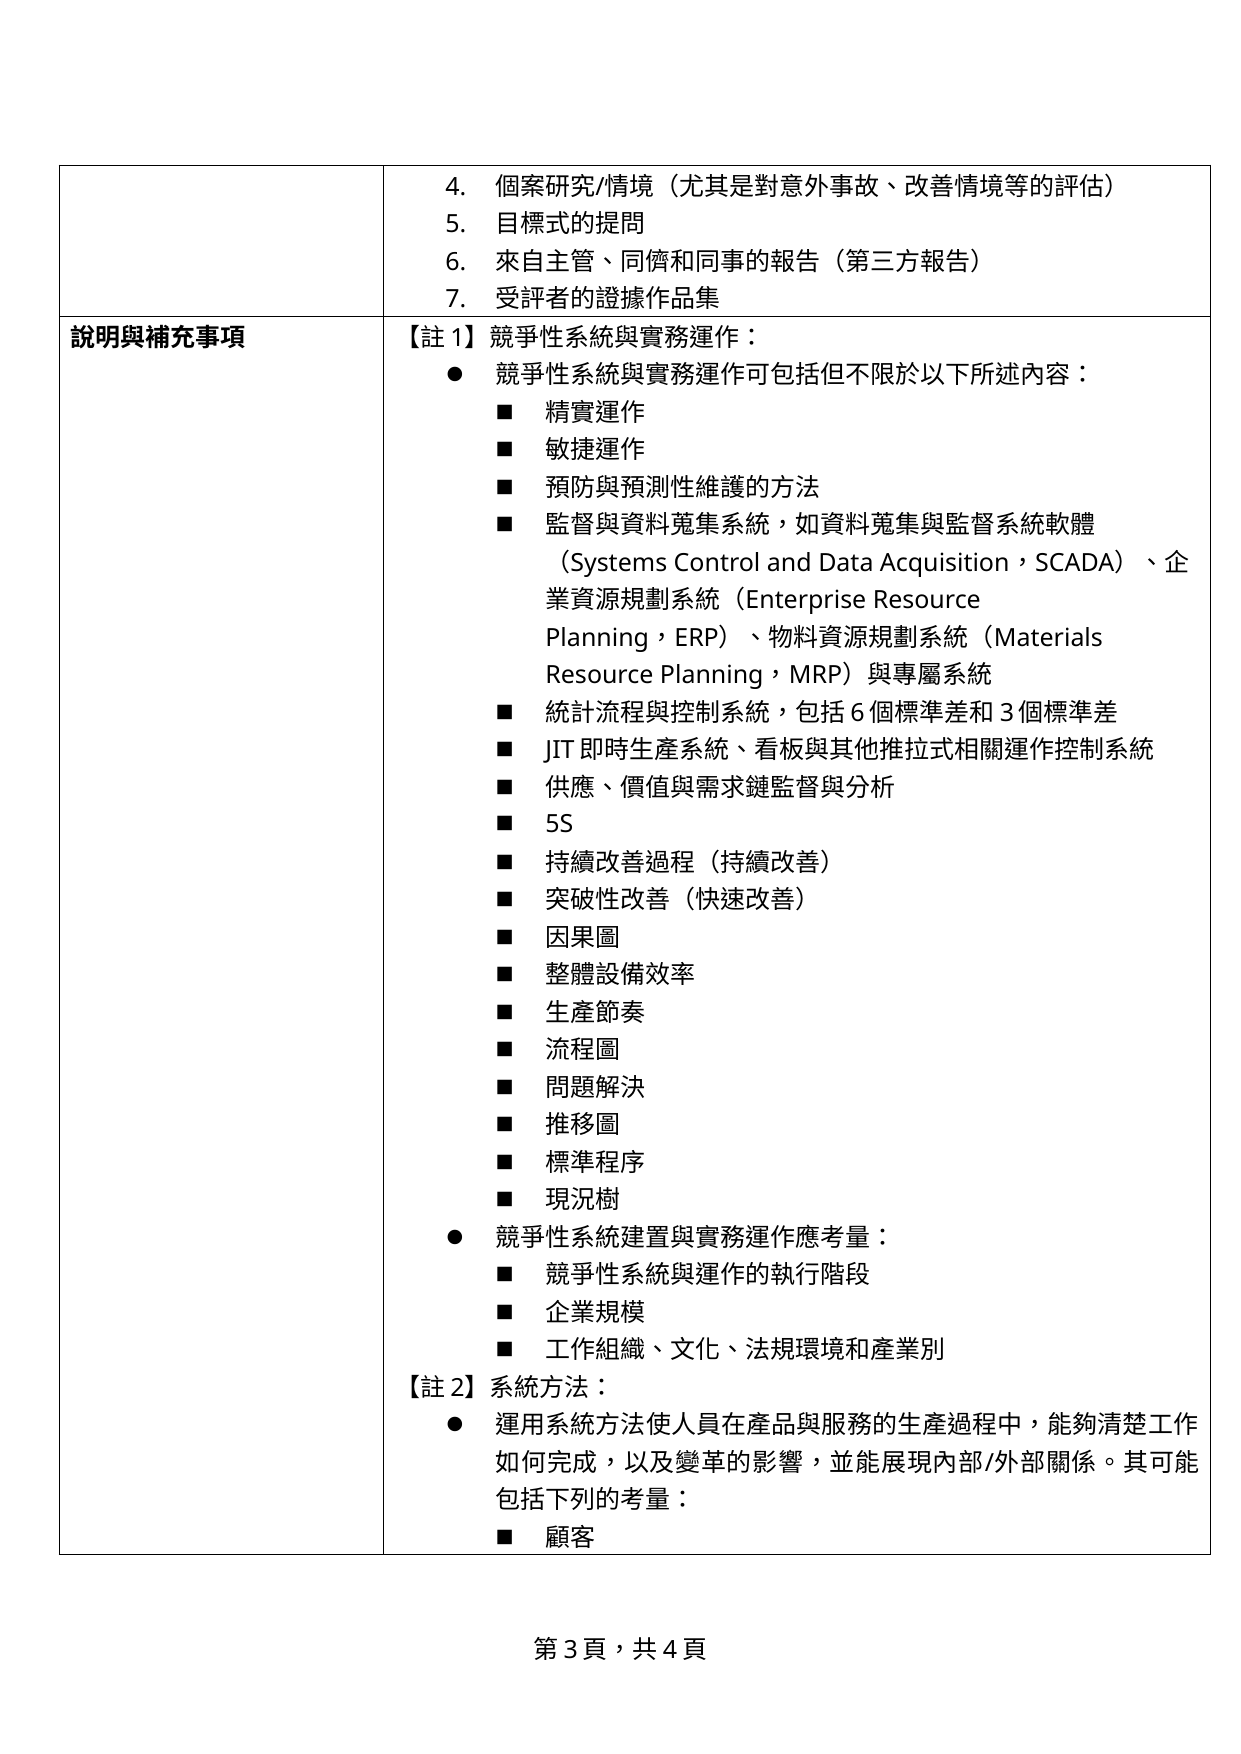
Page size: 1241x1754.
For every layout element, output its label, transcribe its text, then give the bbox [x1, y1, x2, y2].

table_cell 【註1】競爭性系統與實務運作： 競爭性系統與實務運作可包括但不限於以下所述內容： 精實運作 敏捷運作 預防與預測性維護的方法 監督與資料蒐集系統，如資料蒐集與監督系統軟體（Systems Control and Data Acquisition，SCADA）、企業資源規劃系統（Enterprise Resource Planning，ERP）、物料資源規劃系統（Materials Resource Planning，MRP）與專屬系統 統計流程與控制系統，包括6個標準差和3個標準差 JIT即時生產系統、看板與其他推拉式相關運作控制系統 供應、價值與需求鏈監督與分析 5S 持續改善過程（持續改善） 突破性改善（快速改善） 因果圖 整體設備效率 生產節奏 流程圖 問題解決 推移圖 標準程序 現況樹 競爭性系統建置與實務運作應考量： 競爭性系統與運作的執行階段 企業規模 工作組織、文化、法規環境和產業別 【註2】系統方法： 運用系統方法使人員在產品與服務的生產過程中，能夠清楚工作如何完成，以及變革的影響，並能展現內部/外部關係。其可能包括下列的考量： 顧客 供應商 員工 價值鏈中的成員 公眾人士 其他外部個人、團體或組織 【註3】衡量目前競爭性系統和實務運作的理解與支持程度的機制： 衡量對於競爭性系統和實務運作的理解與支持，可以透過各種質化和量化的方法，包括： 員工調查 來自工作會議和其他員工諮詢的資訊 建議方案的監控 與員工和員工代表的個別諮詢 [384, 317, 1210, 1554]
table_cell 評量之關鍵面向/能力證明之證據： 確認在組織中使用的競爭性系統和運作 確認工作流程中來自與競爭性系統和執行有關的變革 鼓勵員工關注其工作的關鍵績效指標 執行與監督設計來改善團隊文化的變革 建立與監控員工文化的關鍵績效指標 二、評量所需情境與特定資源： 與工作區域相關的工作場所程序與計畫 與受評者有關、正在規劃或執行中的工作流程與程序變革的規格與文件 有關製造、浪費、各項費用開支和風險控制/管理的文件與資訊 主管/經理人的報告 用以評估回應意外事故的個案研究和情境 三、評量方法： 在工作場所的示範與實證 職場專案 適當模擬 個案研究/情境（尤其是對意外事故、改善情境等的評估） 目標式的提問 來自主管、同儕和同事的報告（第三方報告） 受評者的證據作品集 [384, 166, 1210, 316]
table_cell [60, 166, 383, 316]
table_cell 說明與補充事項 [60, 317, 383, 1554]
